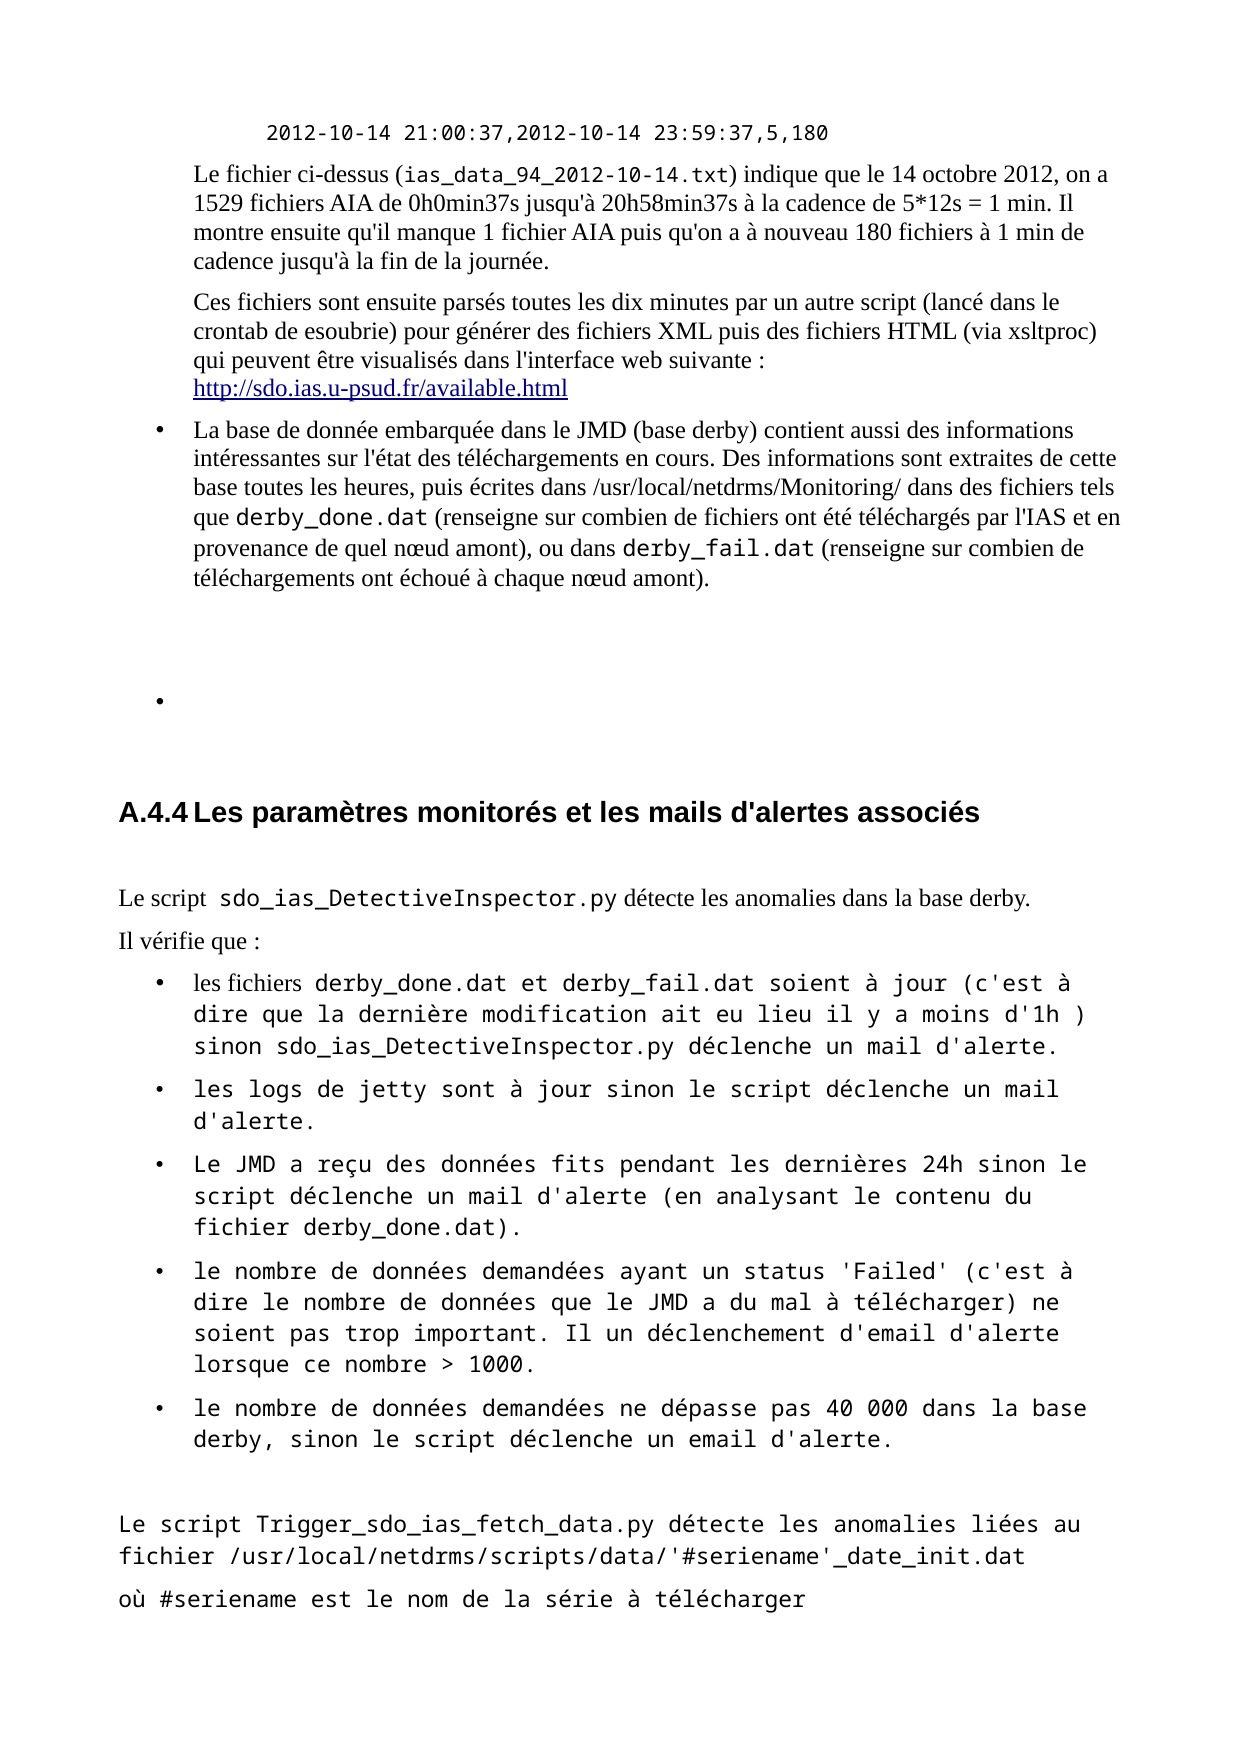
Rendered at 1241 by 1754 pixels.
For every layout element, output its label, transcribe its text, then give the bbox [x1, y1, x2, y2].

list Le JMD a reçu des données fits pendant les dernières 24h sinon le script déclenche un mail d'alerte (en analysant le contenu du fichier derby_done.dat). [156, 1148, 1122, 1242]
list les fichiers derby_done.dat et derby_fail.dat soient à jour (c'est à dire que la dernière modification ait eu lieu il y a moins d'1h ) sinon sdo_ias_DetectiveInspector.py déclenche un mail d'alerte. [156, 967, 1122, 1061]
text Le script sdo_ias_DetectiveInspector.py détecte les anomalies dans la base derby. [118, 882, 1122, 913]
list Ces fichiers sont ensuite parsés toutes les dix minutes par un autre script (lancé dans le crontab de esoubrie) pour générer des fichiers XML puis des fichiers HTML (via xsltproc) qui peuvent être visualisés dans l'interface web suivante : http://sdo.ias.u-psud.fr/available.html [156, 287, 1122, 402]
text Le script Trigger_sdo_ias_fetch_data.py détecte les anomalies liées au fichier /usr/local/netdrms/scripts/data/'#seriename'_date_init.dat [118, 1508, 1122, 1571]
list les logs de jetty sont à jour sinon le script déclenche un mail d'alerte. [156, 1073, 1122, 1136]
text où #seriename est le nom de la série à télécharger [118, 1583, 1122, 1614]
list La base de donnée embarquée dans le JMD (base derby) contient aussi des informations intéressantes sur l'état des téléchargements en cours. Des informations sont extraites de cette base toutes les heures, puis écrites dans /usr/local/netdrms/Monitoring/ dans des fichiers tels que derby_done.dat (renseigne sur combien de fichiers ont été téléchargés par l'IAS et en provenance de quel nœud amont), ou dans derby_fail.dat (renseigne sur combien de téléchargements ont échoué à chaque nœud amont). [156, 415, 1122, 592]
list le nombre de données demandées ne dépasse pas 40 000 dans la base derby, sinon le script déclenche un email d'alerte. [156, 1392, 1122, 1454]
list le nombre de données demandées ayant un status 'Failed' (c'est à dire le nombre de données que le JMD a du mal à télécharger) ne soient pas trop important. Il un déclenchement d'email d'alerte lorsque ce nombre > 1000. [156, 1254, 1122, 1379]
subtitle Les paramètres monitorés et les mails d'alertes associés [118, 795, 1122, 828]
text Il vérifie que : [118, 926, 1122, 954]
list Le fichier ci-dessus (ias_data_94_2012-10-14.txt) indique que le 14 octobre 2012, on a 1529 fichiers AIA de 0h0min37s jusqu'à 20h58min37s à la cadence de 5*12s = 1 min. Il montre ensuite qu'il manque 1 fichier AIA puis qu'on a à nouveau 180 fichiers à 1 min de cadence jusqu'à la fin de la journée. [156, 159, 1122, 275]
list 2012-10-14 21:00:37,2012-10-14 23:59:37,5,180 [228, 118, 1122, 147]
